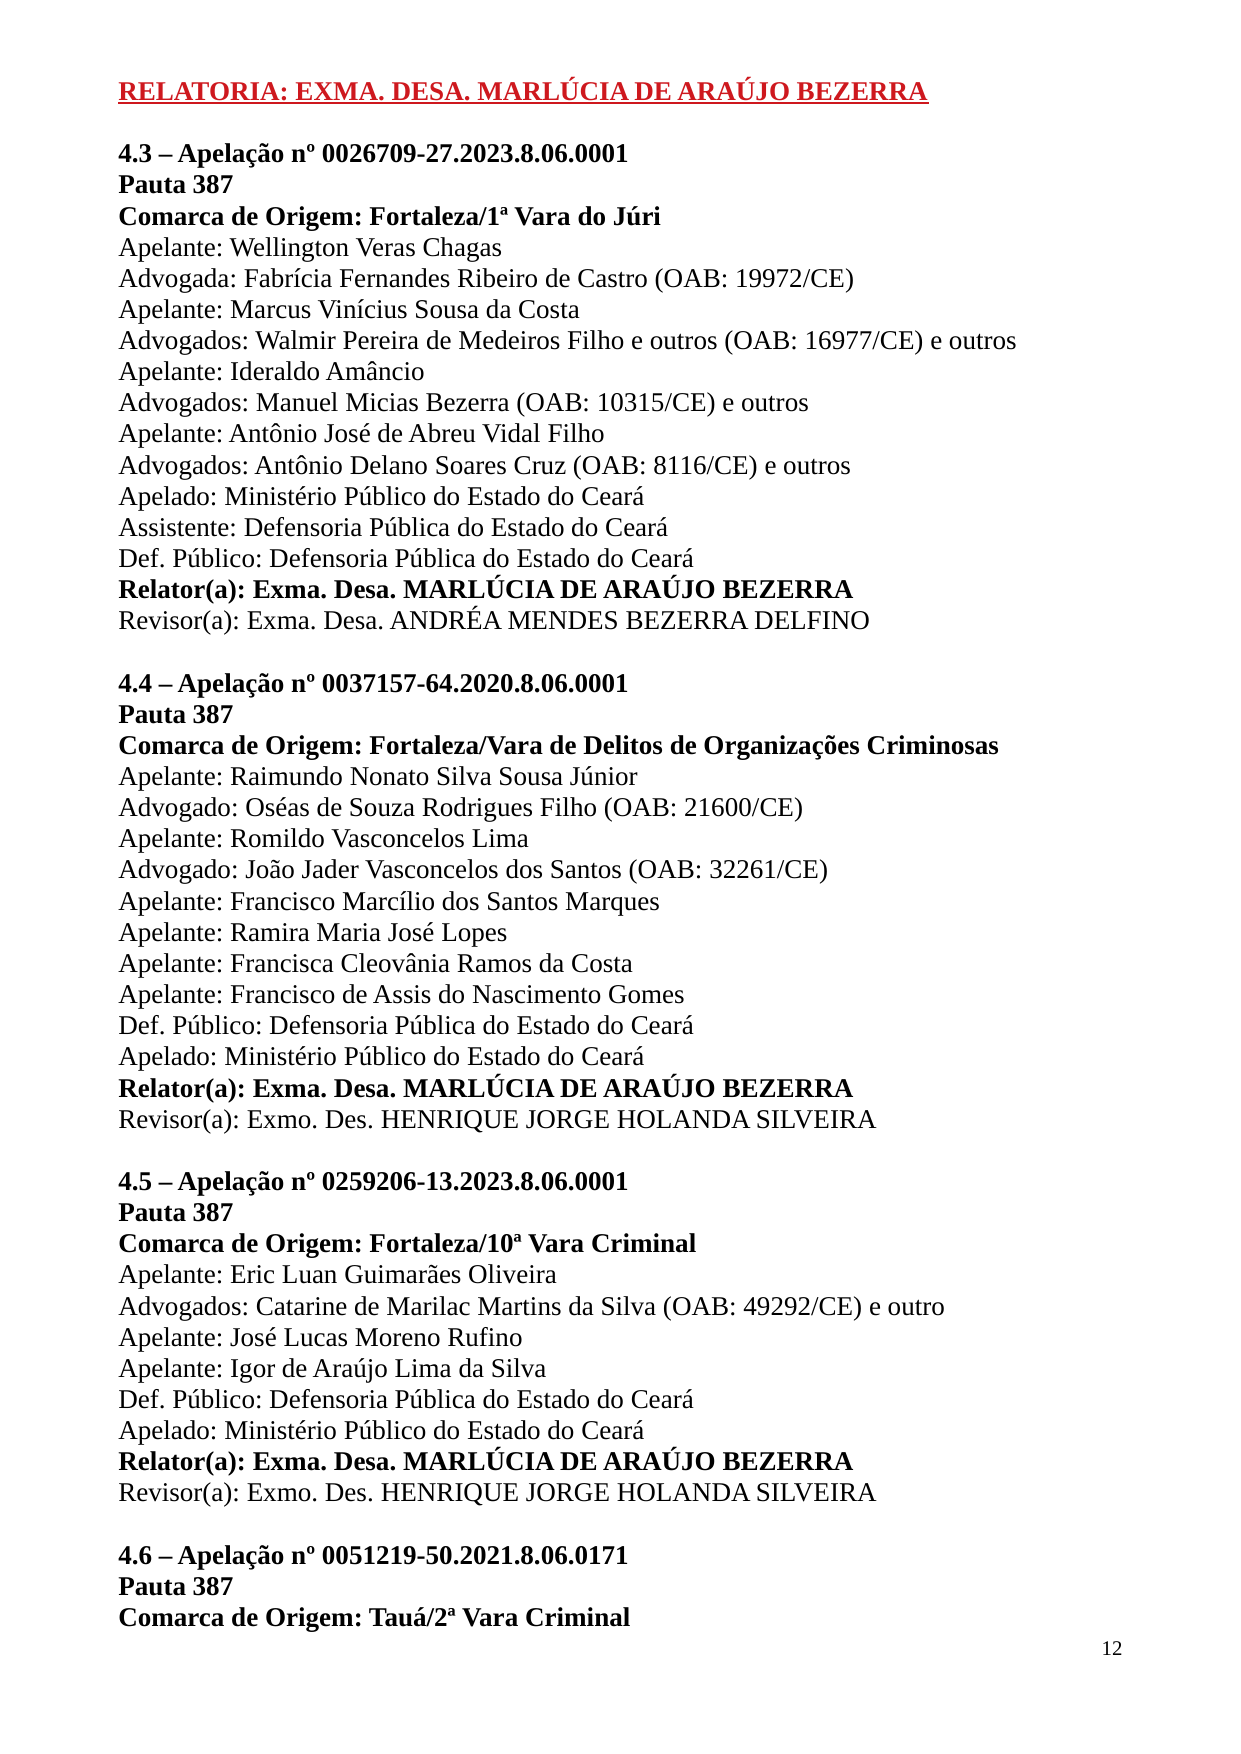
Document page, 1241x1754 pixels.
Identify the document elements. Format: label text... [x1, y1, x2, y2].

text Relator(a): Exma. Desa. MARLÚCIA DE ARAÚJO BEZERRA [118, 1445, 1122, 1477]
text Revisor(a): Exma. Desa. ANDRÉA MENDES BEZERRA DELFINO [118, 604, 1122, 636]
text Comarca de Origem: Fortaleza/10ª Vara Criminal [118, 1227, 1122, 1258]
text Revisor(a): Exmo. Des. HENRIQUE JORGE HOLANDA SILVEIRA [118, 1103, 1122, 1134]
text Revisor(a): Exmo. Des. HENRIQUE JORGE HOLANDA SILVEIRA [118, 1477, 1122, 1508]
text Apelante: Marcus Vinícius Sousa da Costa [118, 293, 1122, 324]
text Advogados: Catarine de Marilac Martins da Silva (OAB: 49292/CE) e outro [118, 1290, 1122, 1321]
text Pauta 387 [118, 1570, 1122, 1601]
text Apelado: Ministério Público do Estado do Ceará [118, 1041, 1122, 1072]
text Pauta 387 [118, 168, 1122, 199]
text Comarca de Origem: Tauá/2ª Vara Criminal [118, 1601, 1122, 1632]
text Advogados: Antônio Delano Soares Cruz (OAB: 8116/CE) e outros [118, 449, 1122, 480]
text Apelado: Ministério Público do Estado do Ceará [118, 1414, 1122, 1445]
text Apelante: Francisco de Assis do Nascimento Gomes [118, 978, 1122, 1009]
text 4.5 – Apelação nº 0259206-13.2023.8.06.0001 [118, 1165, 1122, 1196]
text Advogados: Manuel Micias Bezerra (OAB: 10315/CE) e outros [118, 386, 1122, 418]
text Assistente: Defensoria Pública do Estado do Ceará [118, 511, 1122, 542]
text Def. Público: Defensoria Pública do Estado do Ceará [118, 542, 1122, 573]
text Advogado: Oséas de Souza Rodrigues Filho (OAB: 21600/CE) [118, 791, 1122, 822]
text Apelado: Ministério Público do Estado do Ceará [118, 480, 1122, 511]
text Relator(a): Exma. Desa. MARLÚCIA DE ARAÚJO BEZERRA [118, 1072, 1122, 1103]
text Apelante: José Lucas Moreno Rufino [118, 1321, 1122, 1352]
text Apelante: Francisca Cleovânia Ramos da Costa [118, 947, 1122, 978]
text Apelante: Romildo Vasconcelos Lima [118, 822, 1122, 854]
text 4.6 – Apelação nº 0051219-50.2021.8.06.0171 [118, 1539, 1122, 1570]
text Apelante: Wellington Veras Chagas [118, 231, 1122, 262]
text Apelante: Francisco Marcílio dos Santos Marques [118, 885, 1122, 916]
text Relator(a): Exma. Desa. MARLÚCIA DE ARAÚJO BEZERRA [118, 573, 1122, 604]
text Def. Público: Defensoria Pública do Estado do Ceará [118, 1009, 1122, 1041]
text Apelante: Ramira Maria José Lopes [118, 916, 1122, 947]
text Def. Público: Defensoria Pública do Estado do Ceará [118, 1383, 1122, 1414]
text Comarca de Origem: Fortaleza/Vara de Delitos de Organizações Criminosas [118, 729, 1122, 760]
text Advogados: Walmir Pereira de Medeiros Filho e outros (OAB: 16977/CE) e outros [118, 324, 1122, 355]
text Apelante: Antônio José de Abreu Vidal Filho [118, 418, 1122, 449]
text Advogada: Fabrícia Fernandes Ribeiro de Castro (OAB: 19972/CE) [118, 262, 1122, 293]
text Apelante: Raimundo Nonato Silva Sousa Júnior [118, 760, 1122, 791]
text Apelante: Igor de Araújo Lima da Silva [118, 1352, 1122, 1383]
text Comarca de Origem: Fortaleza/1ª Vara do Júri [118, 199, 1122, 231]
text Pauta 387 [118, 1196, 1122, 1227]
text Apelante: Ideraldo Amâncio [118, 355, 1122, 386]
text RELATORIA: EXMA. DESA. MARLÚCIA DE ARAÚJO BEZERRA [118, 75, 1122, 106]
text Apelante: Eric Luan Guimarães Oliveira [118, 1258, 1122, 1290]
text Advogado: João Jader Vasconcelos dos Santos (OAB: 32261/CE) [118, 854, 1122, 885]
text Pauta 387 [118, 698, 1122, 729]
text 4.4 – Apelação nº 0037157-64.2020.8.06.0001 [118, 667, 1122, 698]
text 4.3 – Apelação nº 0026709-27.2023.8.06.0001 [118, 137, 1122, 168]
